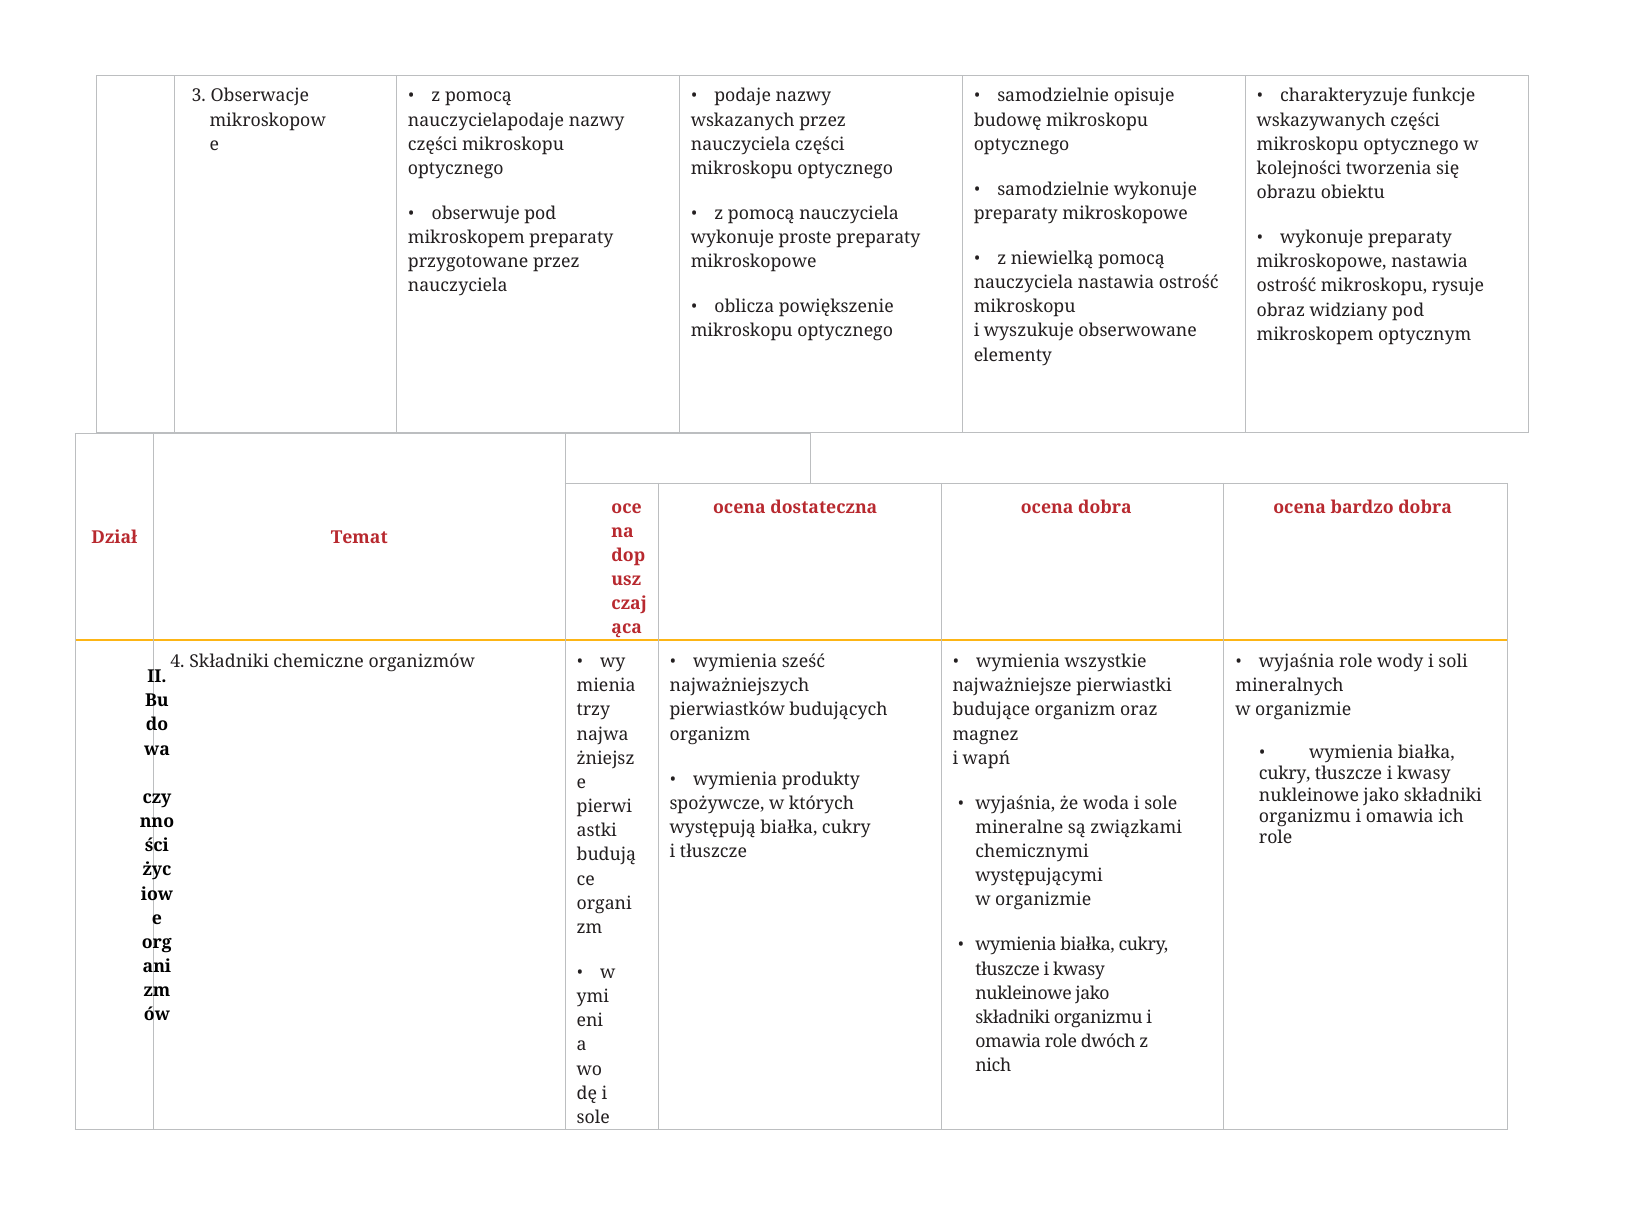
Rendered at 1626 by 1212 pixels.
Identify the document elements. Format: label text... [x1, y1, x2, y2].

table_cell z pomocą nauczycielapodaje nazwy części mikroskopu optycznego obserwuje pod mikroskopem preparaty przygotowane przez nauczyciela [397, 76, 679, 432]
table_cell ocena dopuszczająca [566, 484, 658, 639]
table_cell ocena bardzo dobra [1224, 484, 1507, 639]
table_cell wymienia sześć najważniejszych pierwiastków budujących organizm wymienia produkty spożywcze, w których występują białka, cukry i tłuszcze [659, 641, 941, 1128]
table_header Temat [154, 434, 565, 639]
table_cell [97, 76, 174, 432]
table_cell ocena dobra [942, 484, 1223, 639]
table_header Poziom wymagań [566, 434, 810, 483]
table_cell wyjaśnia role wody i soli mineralnych w organizmie wymienia białka, cukry, tłuszcze i kwasy nukleinowe jako składniki organizmu i omawia ich role [1224, 641, 1507, 1128]
table_cell wymienia wszystkie najważniejsze pierwiastki budujące organizm oraz magnez i wapń wyjaśnia, że woda i sole mineralne są związkami chemicznymi występującymi w organizmie wymienia białka, cukry, tłuszcze i kwasy nukleinowe jako składniki organizmu i omawia role dwóch z nich [942, 641, 1223, 1128]
table_cell ocena dostateczna [659, 484, 941, 639]
table_cell samodzielnie opisuje budowę mikroskopu optycznego samodzielnie wykonuje preparaty mikroskopowe z niewielką pomocą nauczyciela nastawia ostrość mikroskopu i wyszukuje obserwowane elementy [963, 76, 1245, 432]
table_cell podaje nazwy wskazanych przez nauczyciela części mikroskopu optycznego z pomocą nauczyciela wykonuje proste preparaty mikroskopowe oblicza powiększenie mikroskopu optycznego [680, 76, 962, 432]
table_cell II. Budowa i czynności życiowe organizmów [76, 641, 153, 1128]
table_cell charakteryzuje funkcje wskazywanych części mikroskopu optycznego w kolejności tworzenia się obrazu obiektu wykonuje preparaty mikroskopowe, nastawia ostrość mikroskopu, rysuje obraz widziany pod mikroskopem optycznym [1246, 76, 1528, 432]
table_header Dział [76, 434, 153, 639]
table_cell wymienia trzy najważniejsze pierwiastki budujące organizm wymienia wodę i sole [566, 641, 658, 1128]
table_cell 3. Obserwacje mikroskopowe [175, 76, 396, 432]
table_header [811, 433, 1507, 483]
table_cell 4. Składniki chemiczne organizmów [154, 641, 565, 1128]
